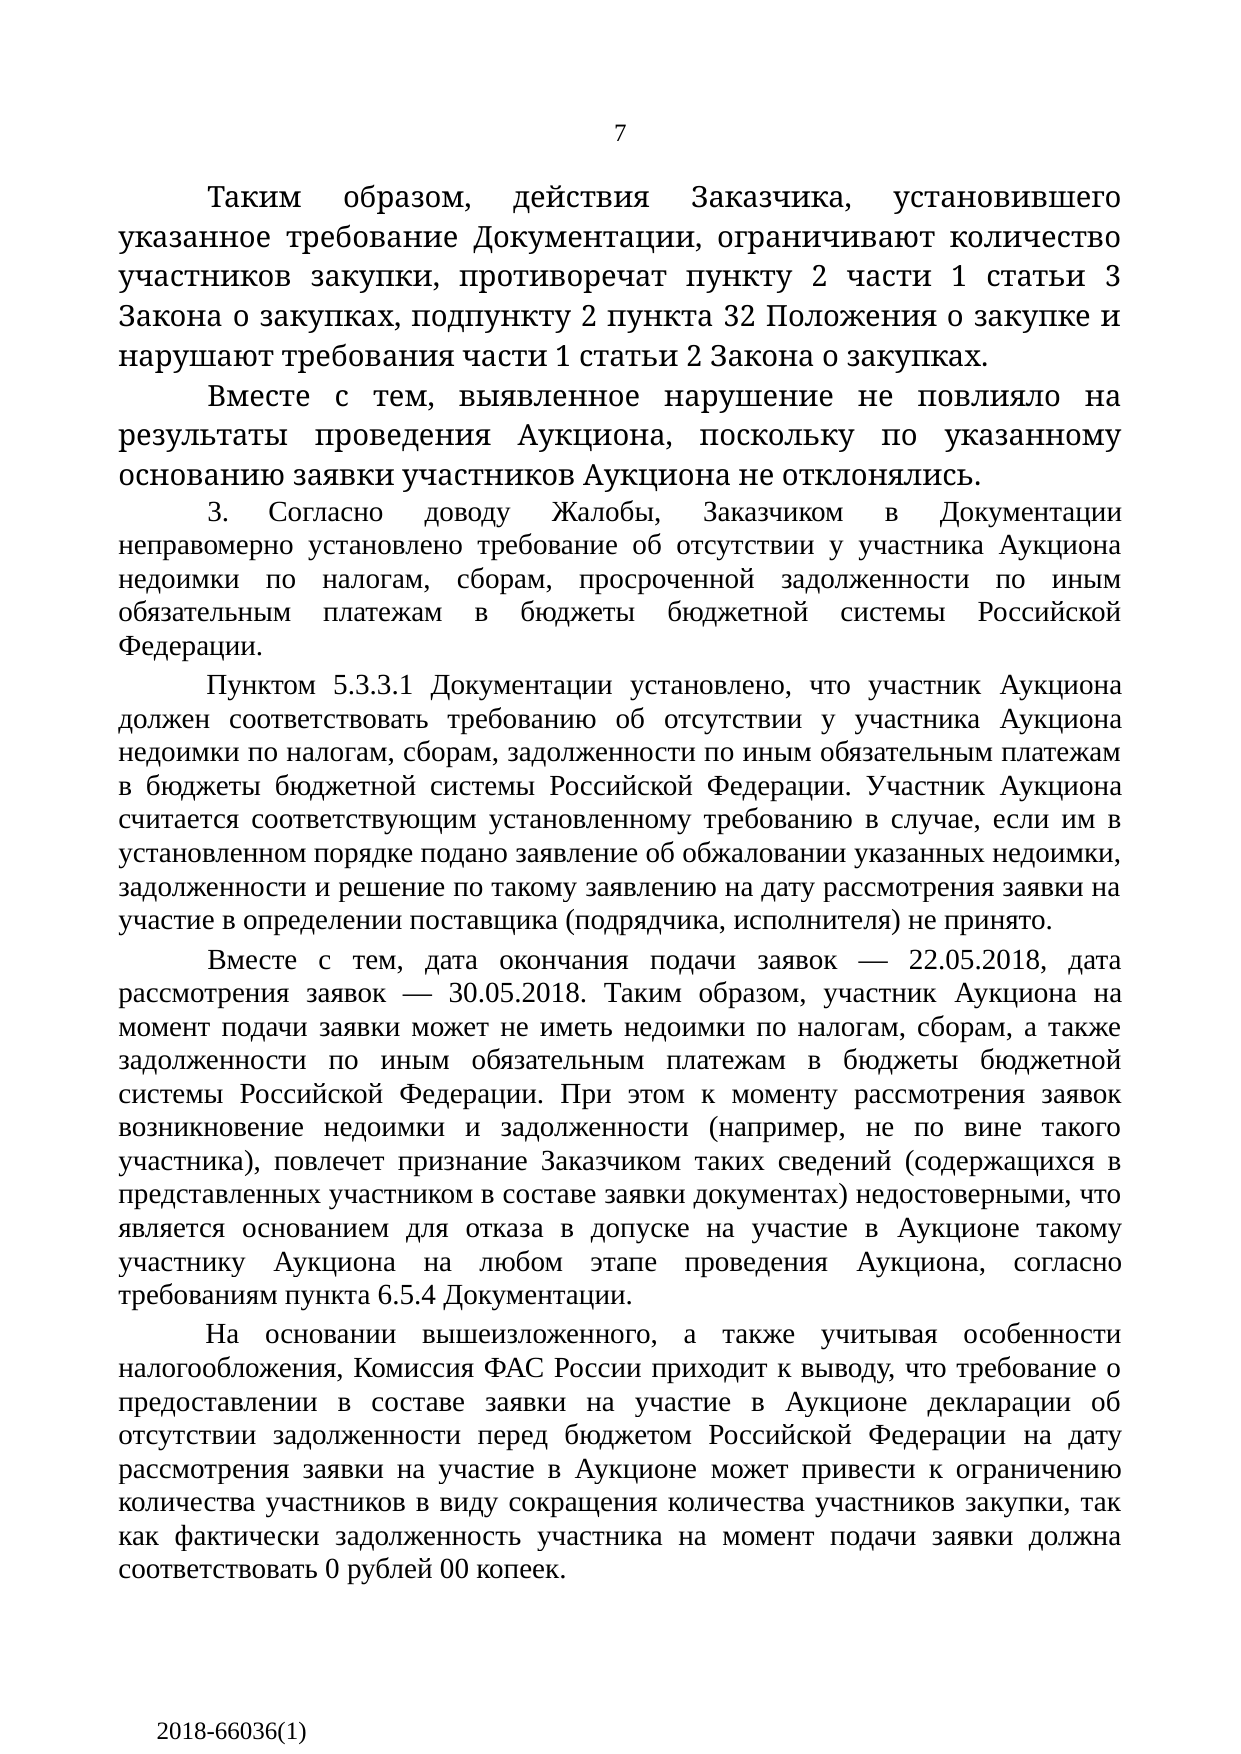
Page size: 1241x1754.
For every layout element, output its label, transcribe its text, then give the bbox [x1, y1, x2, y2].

text На основании вышеизложенного, а также учитывая особенности налогообложения, Комиссия ФАС России приходит к выводу, что требование о предоставлении в составе заявки на участие в Аукционе декларации об отсутствии задолженности перед бюджетом Российской Федерации на дату рассмотрения заявки на участие в Аукционе может привести к ограничению количества участников в виду сокращения количества участников закупки, так как фактически задолженность участника на момент подачи заявки должна соответствовать 0 рублей 00 копеек. [118, 1317, 1122, 1585]
list Согласно доводу Жалобы, Заказчиком в Документации неправомерно установлено требование об отсутствии у участника Аукциона недоимки по налогам, сборам, просроченной задолженности по иным обязательным платежам в бюджеты бюджетной системы Российской Федерации. [118, 494, 1122, 662]
text Вместе с тем, дата окончания подачи заявок — 22.05.2018, дата рассмотрения заявок — 30.05.2018. Таким образом, участник Аукциона на момент подачи заявки может не иметь недоимки по налогам, сборам, а также задолженности по иным обязательным платежам в бюджеты бюджетной системы Российской Федерации. При этом к моменту рассмотрения заявок возникновение недоимки и задолженности (например, не по вине такого участника), повлечет признание Заказчиком таких сведений (содержащихся в представленных участником в составе заявки документах) недостоверными, что является основанием для отказа в допуске на участие в Аукционе такому участнику Аукциона на любом этапе проведения Аукциона, согласно требованиям пункта 6.5.4 Документации. [118, 942, 1122, 1311]
text Таким образом, действия Заказчика, установившего указанное требование Документации, ограничивают количество участников закупки, противоречат пункту 2 части 1 статьи 3 Закона о закупках, подпункту 2 пункта 32 Положения о закупке и нарушают требования части 1 статьи 2 Закона о закупках. [118, 176, 1122, 375]
text Пунктом 5.3.3.1 Документации установлено, что участник Аукциона должен соответствовать требованию об отсутствии у участника Аукциона недоимки по налогам, сборам, задолженности по иным обязательным платежам в бюджеты бюджетной системы Российской Федерации. Участник Аукциона считается соответствующим установленному требованию в случае, если им в установленном порядке подано заявление об обжаловании указанных недоимки, задолженности и решение по такому заявлению на дату рассмотрения заявки на участие в определении поставщика (подрядчика, исполнителя) не принято. [118, 667, 1122, 936]
text Вместе с тем, выявленное нарушение не повлияло на результаты проведения Аукциона, поскольку по указанному основанию заявки участников Аукциона не отклонялись. [118, 375, 1122, 494]
